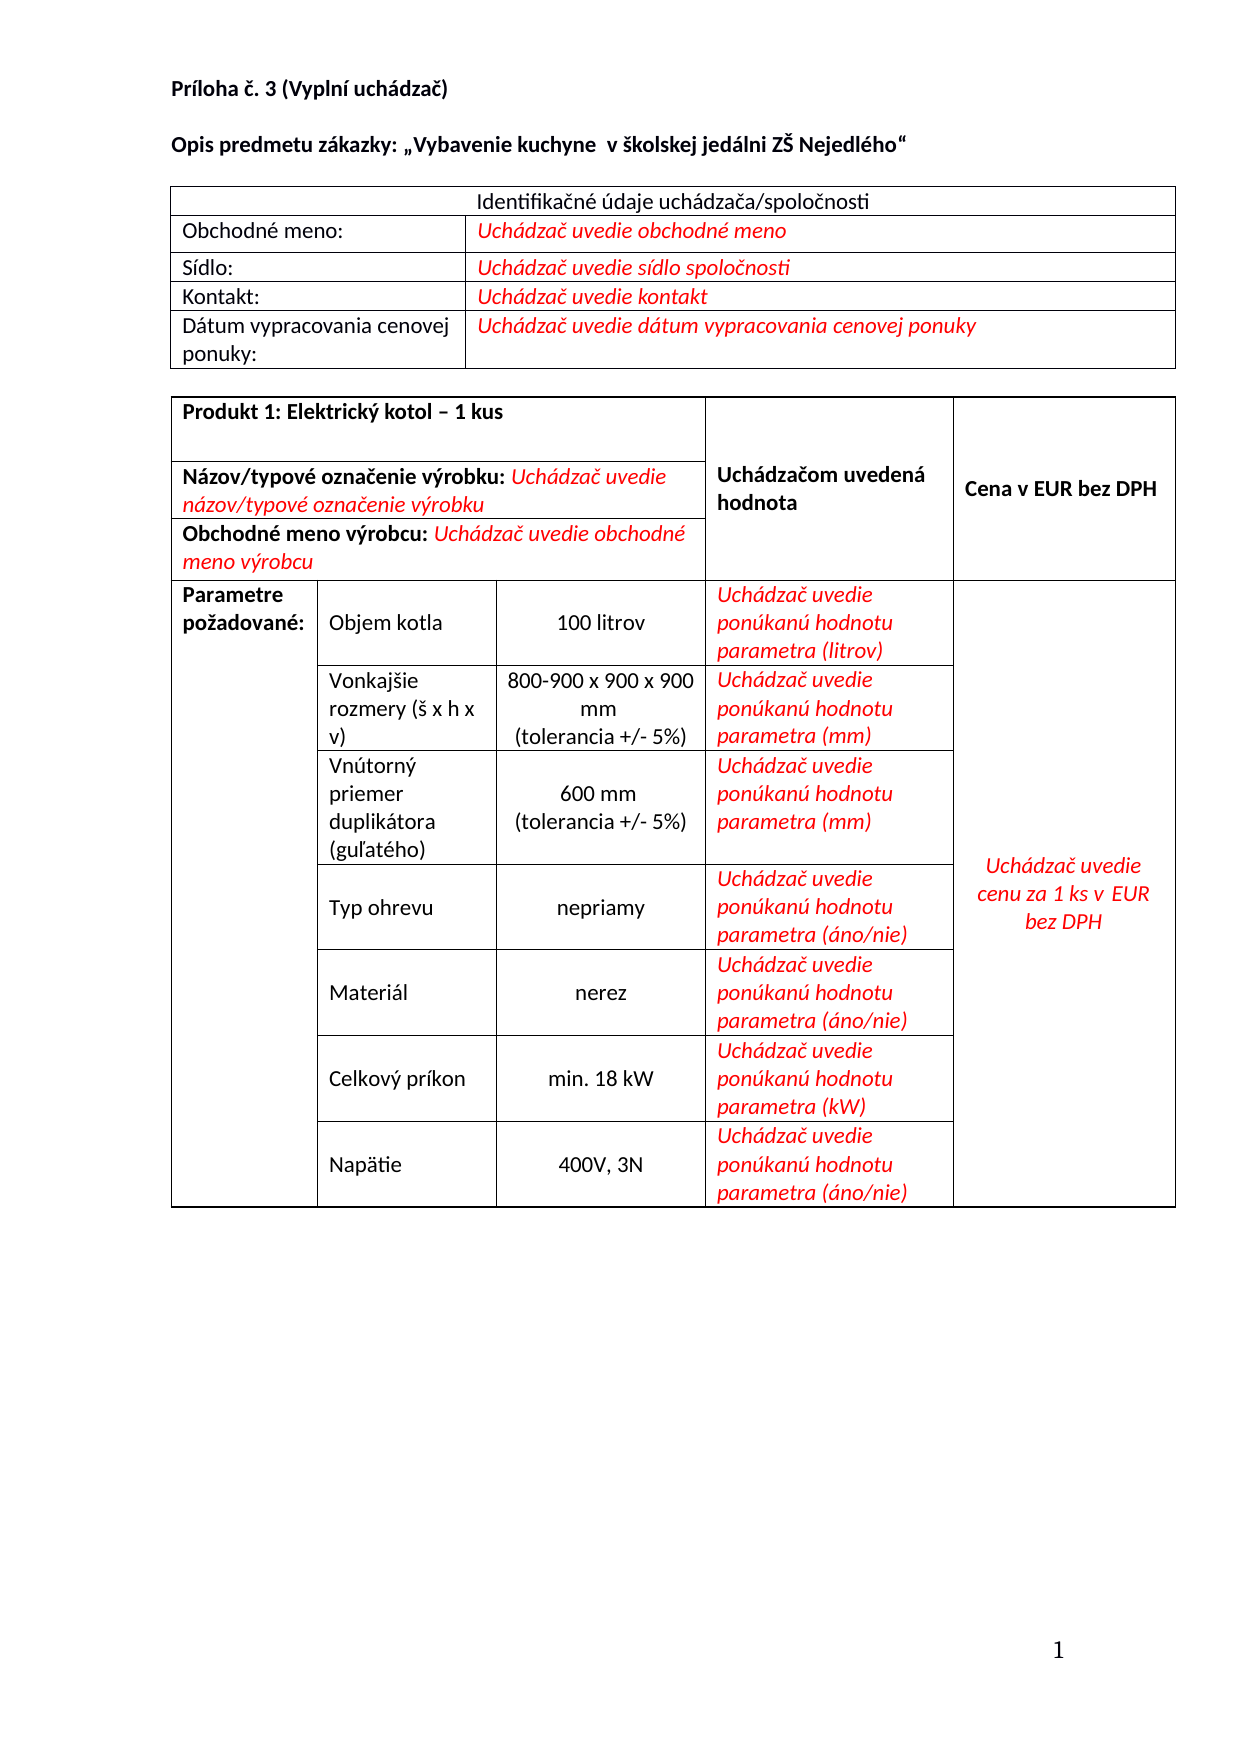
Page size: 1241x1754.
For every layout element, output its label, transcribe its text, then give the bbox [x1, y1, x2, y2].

table_cell Uchádzač uvedie dátum vypracovania cenovej ponuky [466, 311, 1175, 367]
table_cell Uchádzač uvedie ponúkanú hodnotu parametra (kW) [706, 1036, 953, 1121]
table_cell min. 18 kW [497, 1036, 705, 1121]
subtitle Príloha č. 3 (Vyplní uchádzač) [171, 74, 1063, 102]
table_header Cena v EUR bez DPH [954, 398, 1175, 579]
table_cell 600 mm (tolerancia +/- 5%) [497, 751, 705, 863]
table_cell Celkový príkon [318, 1036, 496, 1121]
table_cell Parametre požadované: [172, 581, 317, 1206]
table_cell Uchádzač uvedie sídlo spoločnosti [466, 253, 1175, 281]
table_cell 100 litrov [497, 581, 705, 664]
table_cell Obchodné meno výrobcu: Uchádzač uvedie obchodné meno výrobcu [172, 519, 705, 579]
table_header Identifikačné údaje uchádzača/spoločnosti [171, 187, 1175, 215]
table_cell Názov/typové označenie výrobku: Uchádzač uvedie názov/typové označenie výrobku [172, 462, 705, 518]
table_cell Obchodné meno: [171, 216, 465, 252]
subtitle Opis predmetu zákazky: „Vybavenie kuchyne v školskej jedálni ZŠ Nejedlého“ [171, 130, 1063, 158]
table_cell Vonkajšie rozmery (š x h x v) [318, 666, 496, 750]
table_header Produkt 1: Elektrický kotol – 1 kus [172, 398, 705, 461]
table_cell Uchádzač uvedie ponúkanú hodnotu parametra (mm) [706, 751, 953, 863]
table_cell Materiál [318, 950, 496, 1035]
table_cell Uchádzač uvedie ponúkanú hodnotu parametra (mm) [706, 666, 953, 750]
table_cell nerez [497, 950, 705, 1035]
table_header Uchádzačom uvedená hodnota [706, 398, 953, 579]
table_cell 400V, 3N [497, 1122, 705, 1206]
table_cell Napätie [318, 1122, 496, 1206]
table_cell nepriamy [497, 865, 705, 949]
table_cell 800-900 x 900 x 900 mm (tolerancia +/- 5%) [497, 666, 705, 750]
table_cell Sídlo: [171, 253, 465, 281]
table_cell Dátum vypracovania cenovej ponuky: [171, 311, 465, 367]
table_cell Uchádzač uvedie obchodné meno [466, 216, 1175, 252]
table_cell Vnútorný priemer duplikátora (guľatého) [318, 751, 496, 863]
table_cell Uchádzač uvedie ponúkanú hodnotu parametra (litrov) [706, 581, 953, 664]
table_cell Typ ohrevu [318, 865, 496, 949]
table_cell Uchádzač uvedie ponúkanú hodnotu parametra (áno/nie) [706, 950, 953, 1035]
table_cell Uchádzač uvedie ponúkanú hodnotu parametra (áno/nie) [706, 865, 953, 949]
table_cell Uchádzač uvedie kontakt [466, 282, 1175, 310]
table_cell Uchádzač uvedie cenu za 1 ks v EUR bez DPH [954, 581, 1175, 1206]
table_cell Uchádzač uvedie ponúkanú hodnotu parametra (áno/nie) [706, 1122, 953, 1206]
table_cell Objem kotla [318, 581, 496, 664]
table_cell Kontakt: [171, 282, 465, 310]
